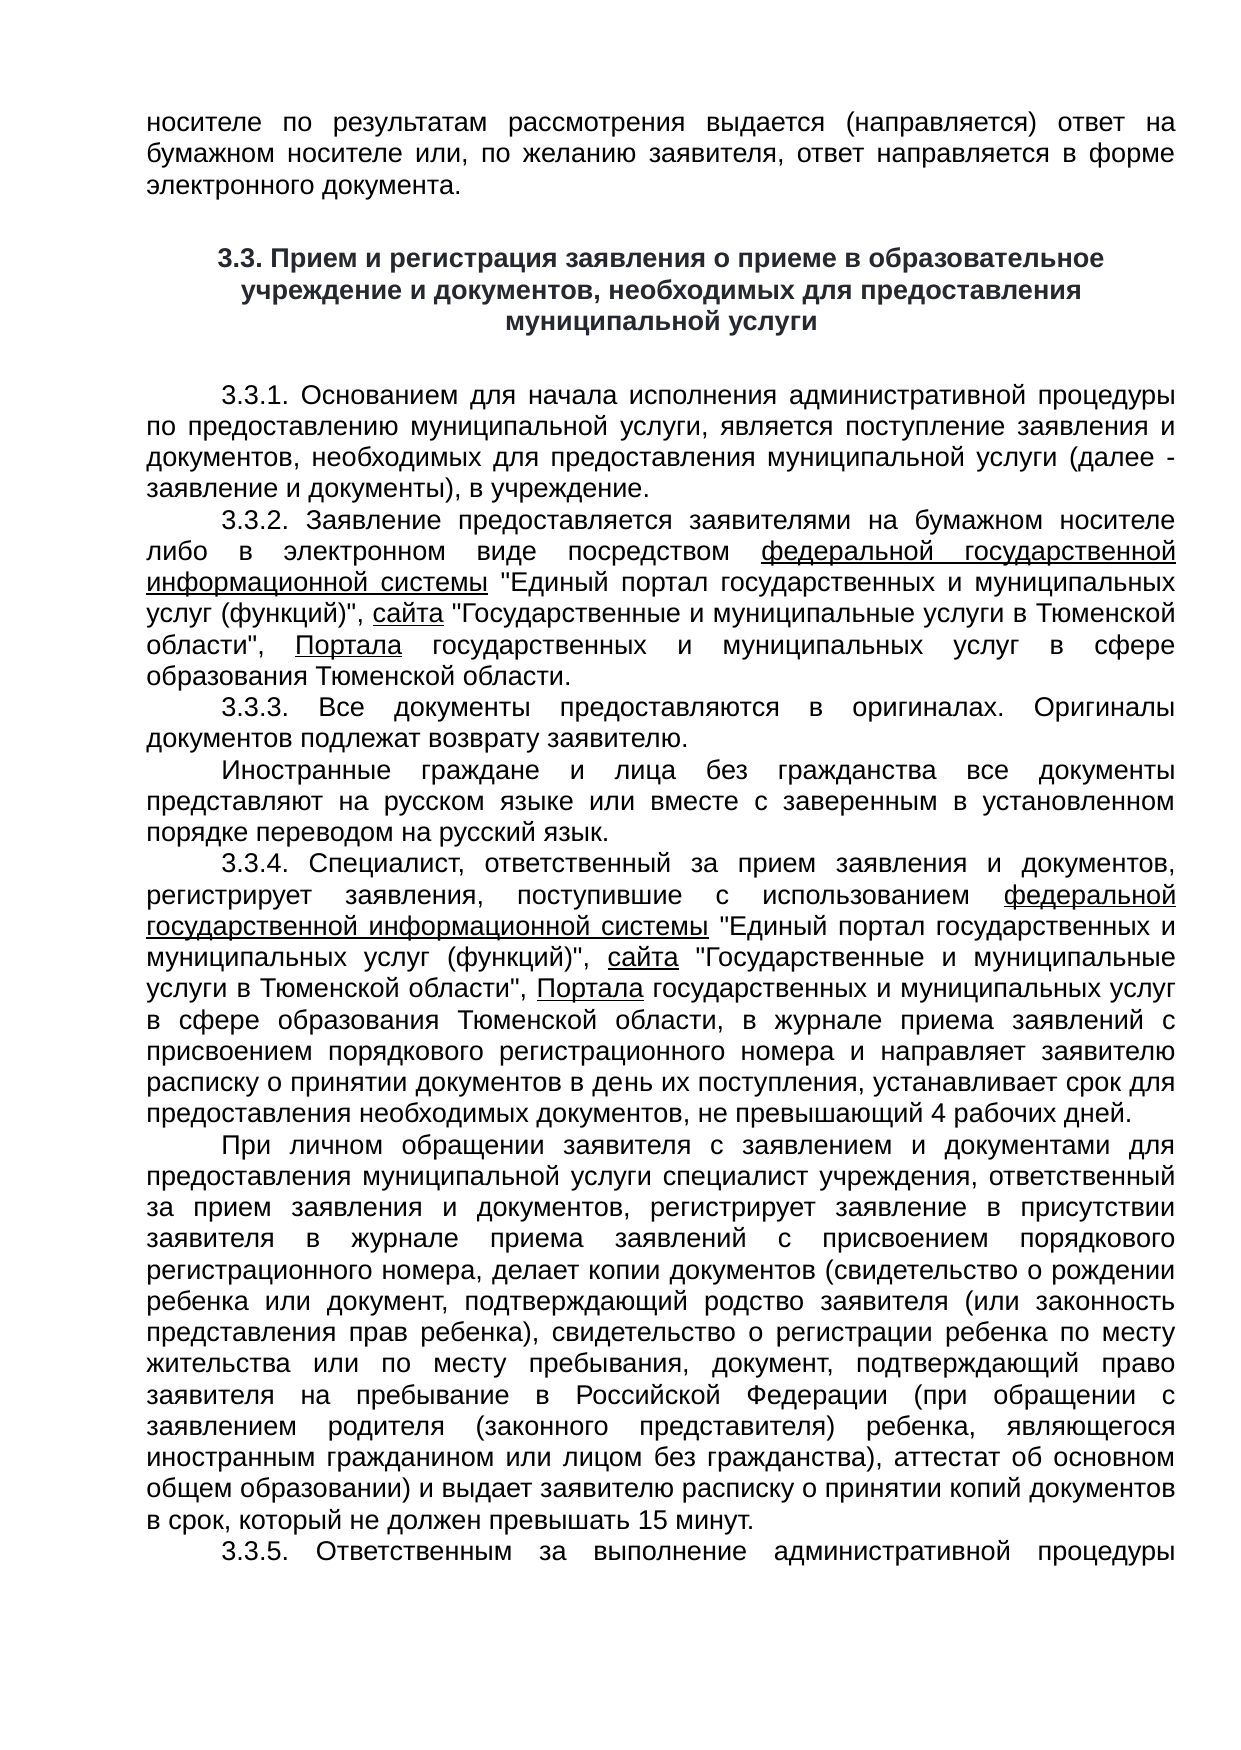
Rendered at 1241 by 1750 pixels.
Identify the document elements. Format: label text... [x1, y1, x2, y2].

text Иностранные граждане и лица без гражданства все документы представляют на русском языке или вместе с заверенным в установленном порядке переводом на русский язык. [146, 754, 1176, 847]
text 3.3.3. Все документы предоставляются в оригиналах. Оригиналы документов подлежат возврату заявителю. [146, 691, 1176, 754]
text При личном обращении заявителя с заявлением и документами для предоставления муниципальной услуги специалист учреждения, ответственный за прием заявления и документов, регистрирует заявление в присутствии заявителя в журнале приема заявлений с присвоением порядкового регистрационного номера, делает копии документов (свидетельство о рождении ребенка или документ, подтверждающий родство заявителя (или законность представления прав ребенка), свидетельство о регистрации ребенка по месту жительства или по месту пребывания, документ, подтверждающий право заявителя на пребывание в Российской Федерации (при обращении с заявлением родителя (законного представителя) ребенка, являющегося иностранным гражданином или лицом без гражданства), аттестат об основном общем образовании) и выдает заявителю расписку о принятии копий документов в срок, который не должен превышать 15 минут. [146, 1129, 1176, 1535]
text носителе по результатам рассмотрения выдается (направляется) ответ на бумажном носителе или, по желанию заявителя, ответ направляется в форме электронного документа. [146, 106, 1176, 200]
text 3.3.5. Ответственным за выполнение административной процедуры [146, 1535, 1176, 1566]
text 3.3.4. Специалист, ответственный за прием заявления и документов, регистрирует заявления, поступившие с использованием федеральной государственной информационной системы "Единый портал государственных и муниципальных услуг (функций)", сайта "Государственные и муниципальные услуги в Тюменской области", Портала государственных и муниципальных услуг в сфере образования Тюменской области, в журнале приема заявлений с присвоением порядкового регистрационного номера и направляет заявителю расписку о принятии документов в день их поступления, устанавливает срок для предоставления необходимых документов, не превышающий 4 рабочих дней. [146, 847, 1176, 1129]
text 3.3.1. Основанием для начала исполнения административной процедуры по предоставлению муниципальной услуги, является поступление заявления и документов, необходимых для предоставления муниципальной услуги (далее - заявление и документы), в учреждение. [146, 379, 1176, 504]
text 3.3.2. Заявление предоставляется заявителями на бумажном носителе либо в электронном виде посредством федеральной государственной информационной системы "Единый портал государственных и муниципальных услуг (функций)", сайта "Государственные и муниципальные услуги в Тюменской области", Портала государственных и муниципальных услуг в сфере образования Тюменской области. [146, 504, 1176, 691]
subtitle 3.3. Прием и регистрация заявления о приеме в образовательное учреждение и документов, необходимых для предоставления муниципальной услуги [146, 242, 1176, 336]
